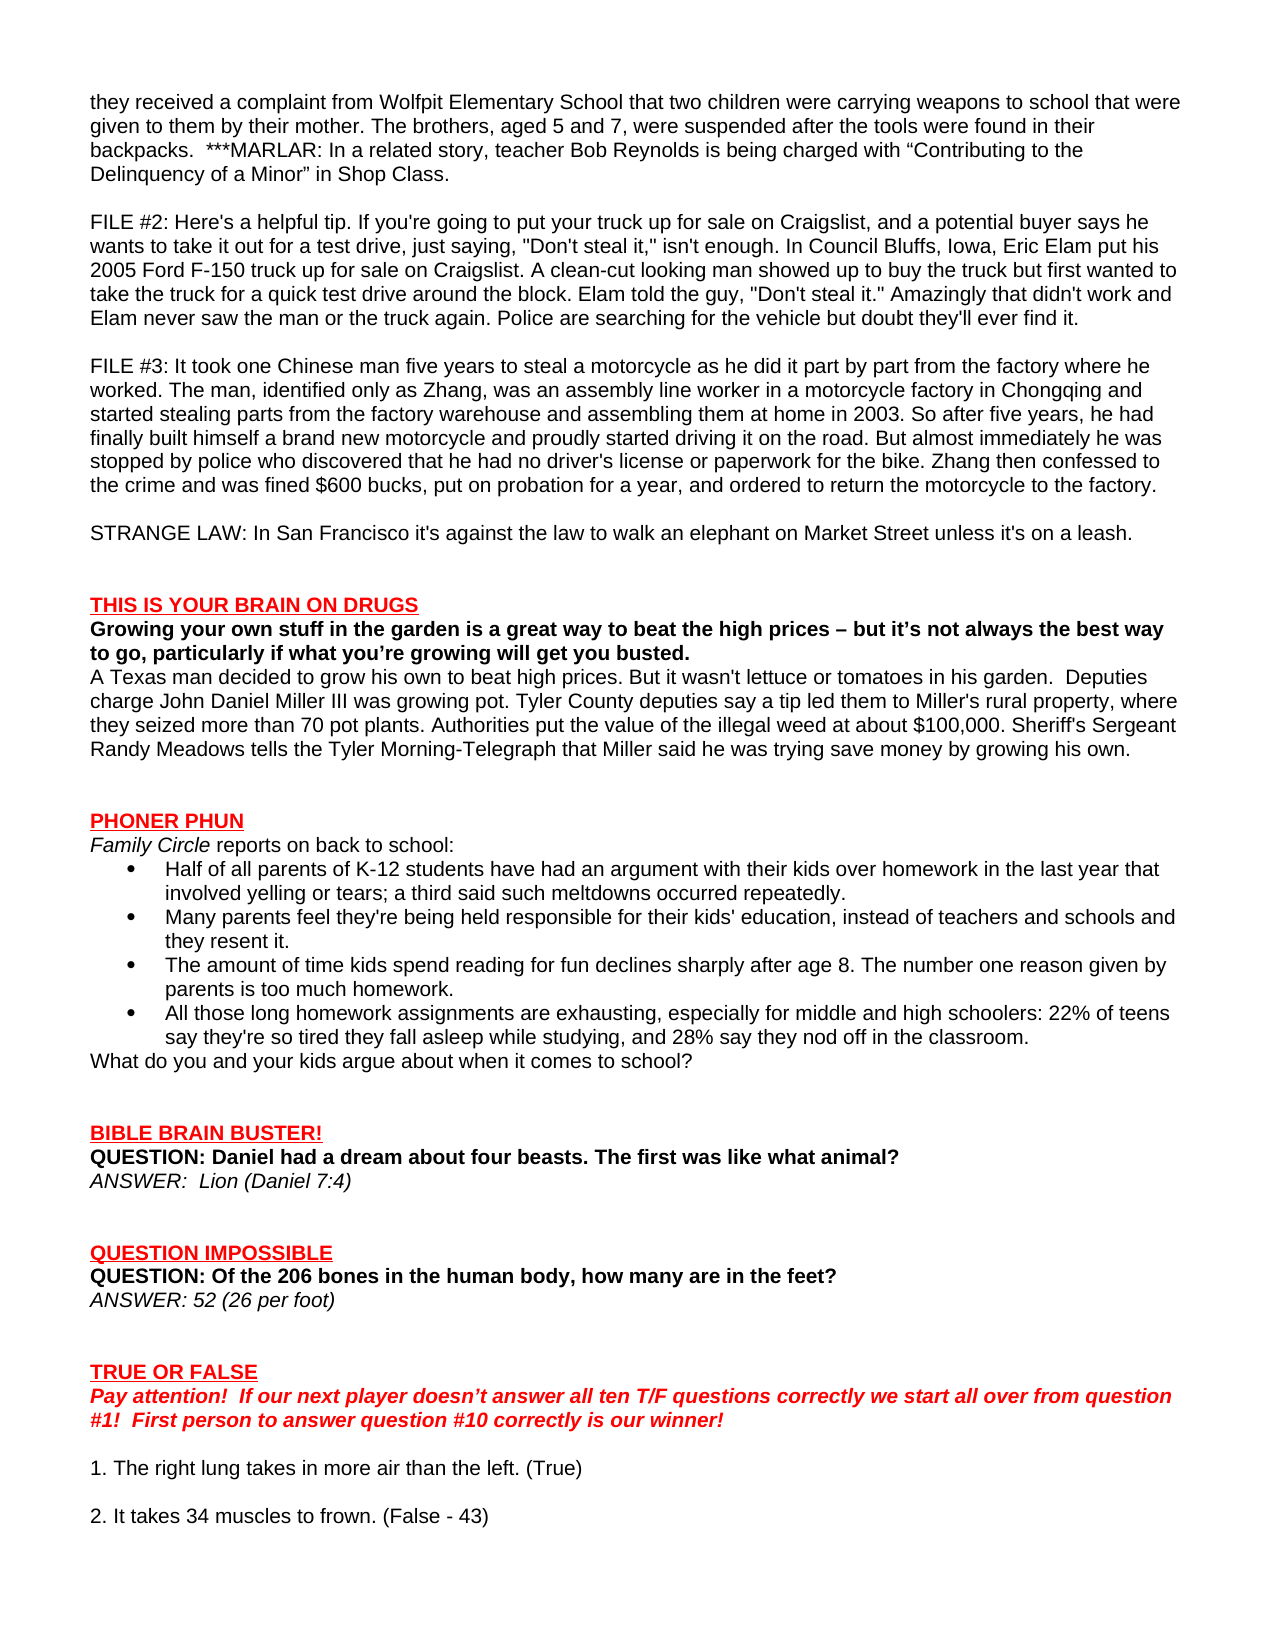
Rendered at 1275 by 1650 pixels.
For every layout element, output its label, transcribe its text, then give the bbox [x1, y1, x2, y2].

text 2. It takes 34 muscles to frown. (False - 43) [90, 1504, 1185, 1528]
text QUESTION IMPOSSIBLE [90, 1240, 1185, 1264]
list All those long homework assignments are exhausting, especially for middle and high schoolers: 22% of teens say they're so tired they fall asleep while studying, and 28% say they nod off in the classroom. [127, 1001, 1185, 1049]
text Pay attention! If our next player doesn’t answer all ten T/F questions correctly we start all over from question #1! First person to answer question #10 correctly is our winner! [90, 1384, 1185, 1432]
text THIS IS YOUR BRAIN ON DRUGS [90, 593, 1185, 617]
list Half of all parents of K-12 students have had an argument with their kids over homework in the last year that involved yelling or tears; a third said such meltdowns occurred repeatedly. [127, 857, 1185, 905]
text Family Circle reports on back to school: [90, 833, 1185, 857]
text BIBLE BRAIN BUSTER! [90, 1121, 1185, 1144]
text PHONER PHUN [90, 809, 1185, 833]
text ANSWER: 52 (26 per foot) [90, 1288, 1185, 1312]
list Many parents feel they're being held responsible for their kids' education, instead of teachers and schools and they resent it. [127, 905, 1185, 953]
text ANSWER: Lion (Daniel 7:4) [90, 1168, 1185, 1192]
text FILE #2: Here's a helpful tip. If you're going to put your truck up for sale on Craigslist, and a potential buyer says he wants to take it out for a test drive, just saying, "Don't steal it," isn't enough. In Council Bluffs, Iowa, Eric Elam put his 2005 Ford F-150 truck up for sale on Craigslist. A clean-cut looking man showed up to buy the truck but first wanted to take the truck for a quick test drive around the block. Elam told the guy, "Don't steal it." Amazingly that didn't work and Elam never saw the man or the truck again. Police are searching for the vehicle but doubt they'll ever find it. [90, 210, 1185, 329]
text Growing your own stuff in the garden is a great way to beat the high prices – but it’s not always the best way to go, particularly if what you’re growing will get you busted. [90, 617, 1185, 665]
text TRUE OR FALSE [90, 1360, 1185, 1384]
list The amount of time kids spend reading for fun declines sharply after age 8. The number one reason given by parents is too much homework. [127, 953, 1185, 1001]
text they received a complaint from Wolfpit Elementary School that two children were carrying weapons to school that were given to them by their mother. The brothers, aged 5 and 7, were suspended after the tools were found in their backpacks. ***MARLAR: In a related story, teacher Bob Reynolds is being charged with “Contributing to the Delinquency of a Minor” in Shop Class. [90, 90, 1185, 186]
text STRANGE LAW: In San Francisco it's against the law to walk an elephant on Market Street unless it's on a leash. [90, 521, 1185, 545]
text 1. The right lung takes in more air than the left. (True) [90, 1456, 1185, 1480]
text QUESTION: Daniel had a dream about four beasts. The first was like what animal? [90, 1144, 1185, 1168]
text QUESTION: Of the 206 bones in the human body, how many are in the feet? [90, 1264, 1185, 1288]
text What do you and your kids argue about when it comes to school? [90, 1049, 1185, 1073]
text A Texas man decided to grow his own to beat high prices. But it wasn't lettuce or tomatoes in his garden. Deputies charge John Daniel Miller III was growing pot. Tyler County deputies say a tip led them to Miller's rural property, where they seized more than 70 pot plants. Authorities put the value of the illegal weed at about $100,000. Sheriff's Sergeant Randy Meadows tells the Tyler Morning-Telegraph that Miller said he was trying save money by growing his own. [90, 665, 1185, 761]
text FILE #3: It took one Chinese man five years to steal a motorcycle as he did it part by part from the factory where he worked. The man, identified only as Zhang, was an assembly line worker in a motorcycle factory in Chongqing and started stealing parts from the factory warehouse and assembling them at home in 2003. So after five years, he had finally built himself a brand new motorcycle and proudly started driving it on the road. But almost immediately he was stopped by police who discovered that he had no driver's license or paperwork for the bike. Zhang then confessed to the crime and was fined $600 bucks, put on probation for a year, and ordered to return the motorcycle to the factory. [90, 353, 1185, 497]
